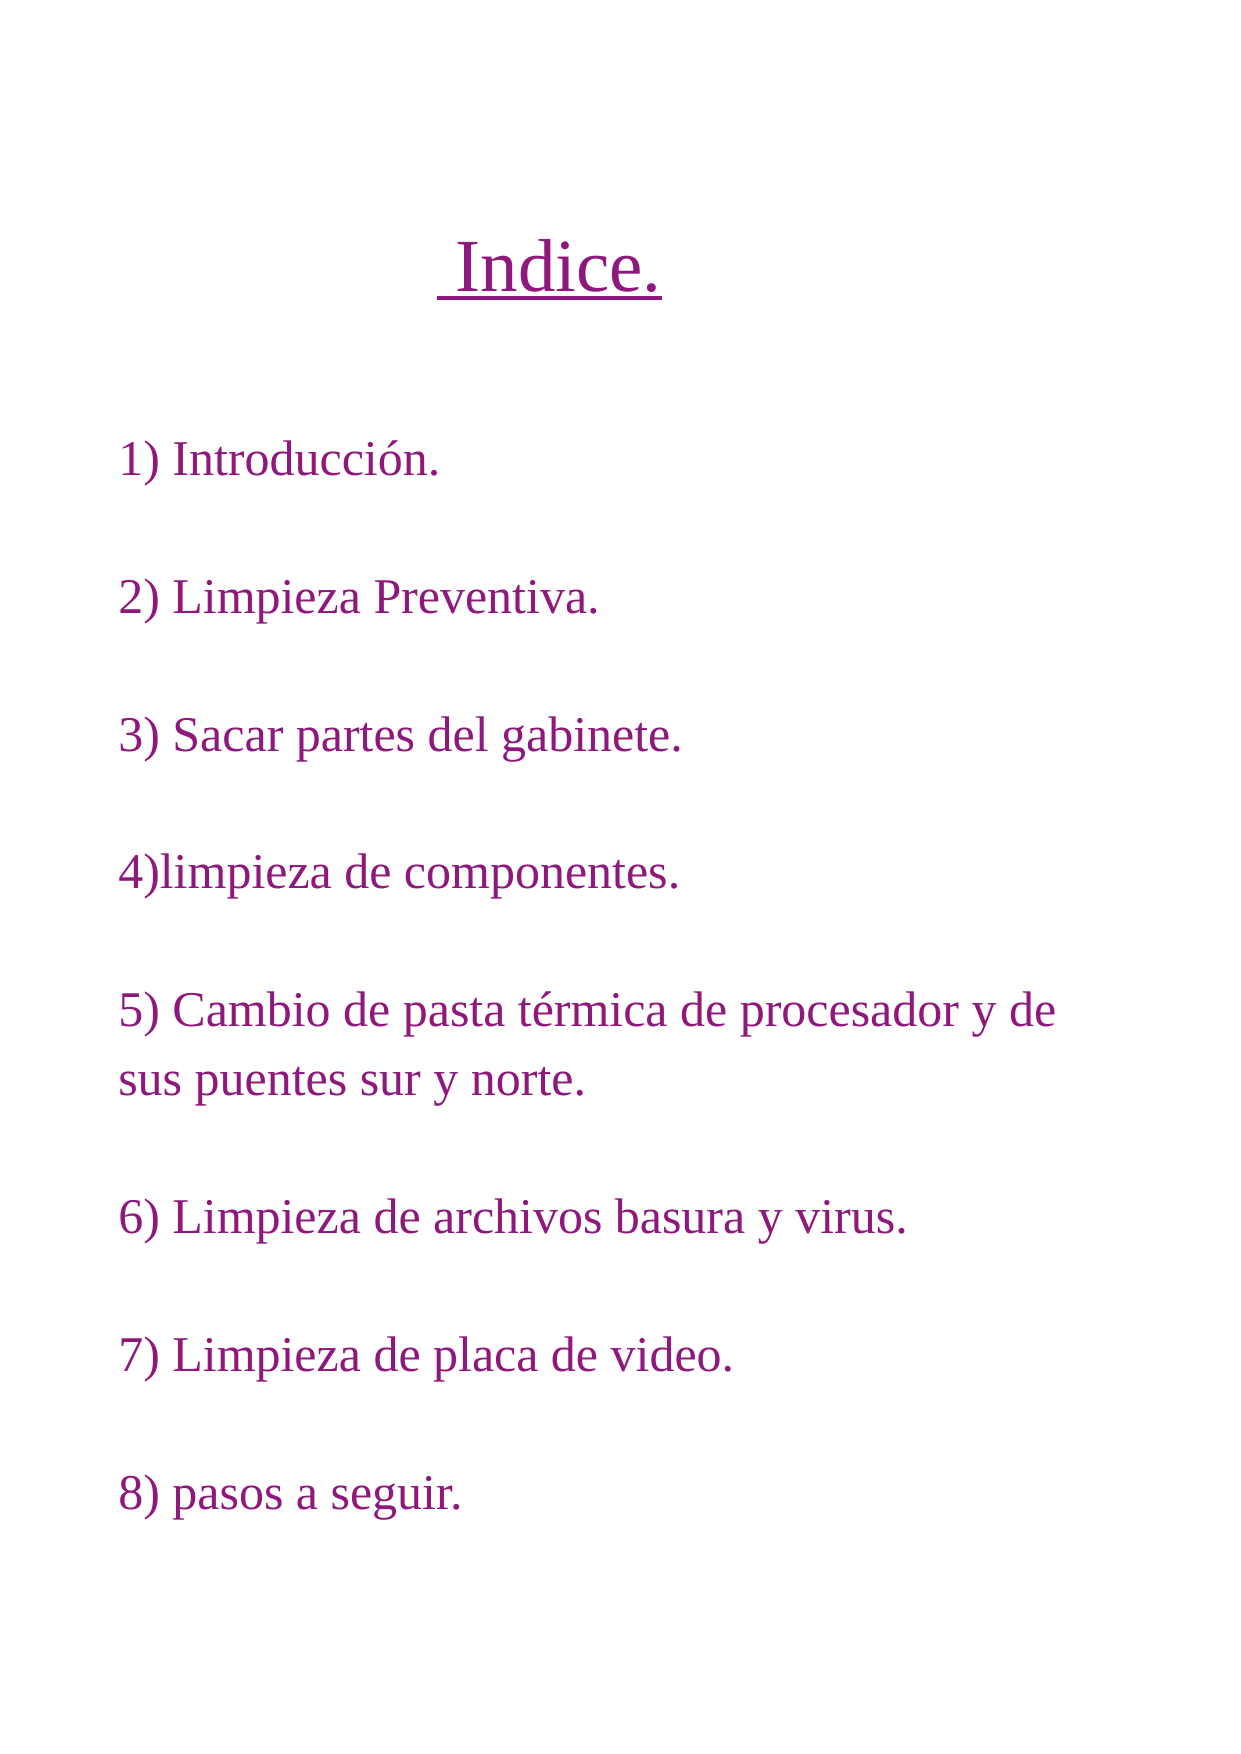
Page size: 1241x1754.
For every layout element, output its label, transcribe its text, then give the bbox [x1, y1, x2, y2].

text 1) Introducción. [118, 428, 1122, 486]
text 2) Limpieza Preventiva. [118, 566, 1122, 624]
text 6) Limpieza de archivos basura y virus. [118, 1187, 1122, 1244]
text 5) Cambio de pasta térmica de procesador y de sus puentes sur y norte. [118, 980, 1122, 1107]
text 8) pasos a seguir. [118, 1463, 1122, 1520]
text 7) Limpieza de placa de video. [118, 1325, 1122, 1382]
text 4)limpieza de componentes. [118, 842, 1122, 900]
text Indice. [118, 222, 1122, 308]
text 3) Sacar partes del gabinete. [118, 704, 1122, 762]
